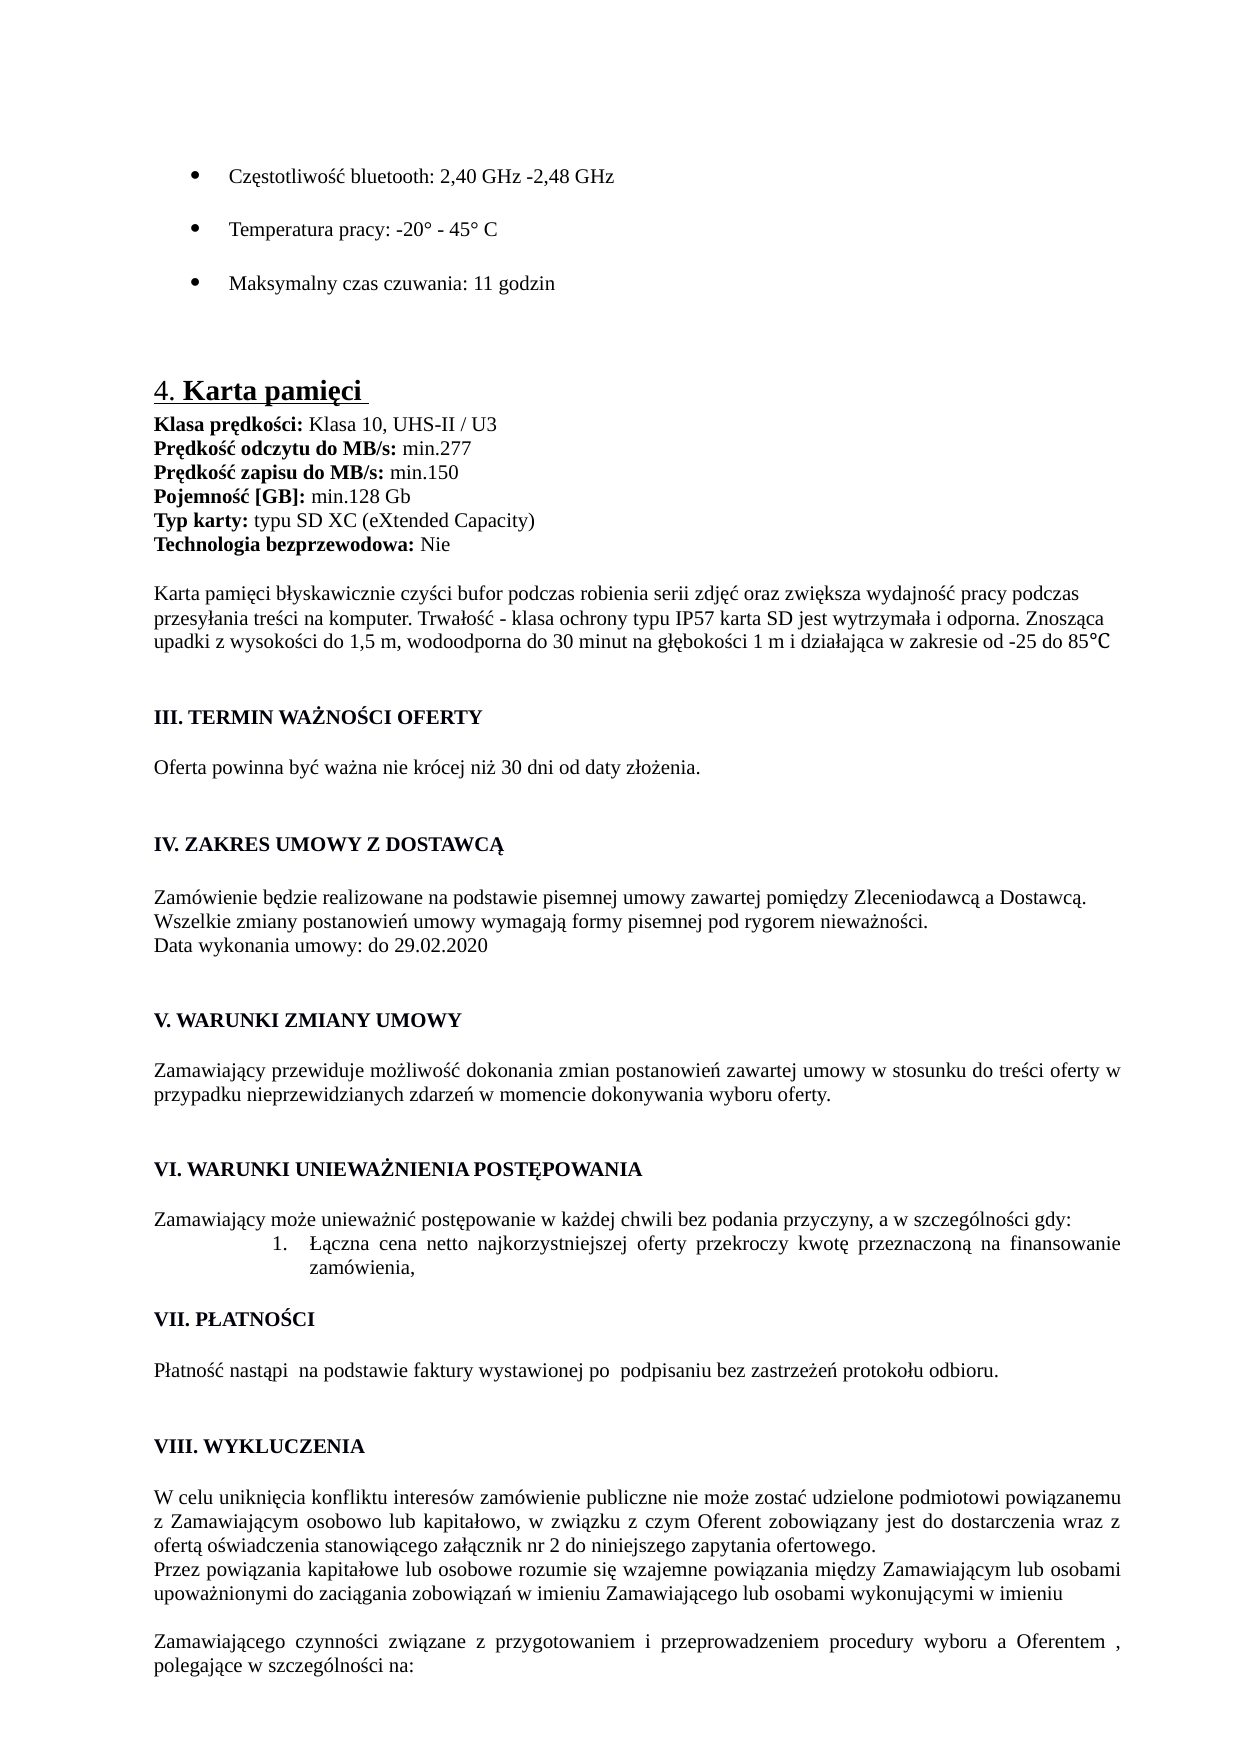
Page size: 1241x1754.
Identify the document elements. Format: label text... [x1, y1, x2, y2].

text Zamawiający przewiduje możliwość dokonania zmian postanowień zawartej umowy w stosunku do treści oferty w przypadku nieprzewidzianych zdarzeń w momencie dokonywania wyboru oferty. [153, 1058, 1122, 1106]
text IV. ZAKRES UMOWY Z DOSTAWCĄ [153, 832, 1122, 856]
text Karta pamięci błyskawicznie czyści bufor podczas robienia serii zdjęć oraz zwiększa wydajność pracy podczas przesyłania treści na komputer. Trwałość - klasa ochrony typu IP57 karta SD jest wytrzymała i odporna. Znosząca upadki z wysokości do 1,5 m, wodoodporna do 30 minut na głębokości 1 m i działająca w zakresie od -25 do 85℃ [153, 581, 1122, 653]
text Oferta powinna być ważna nie krócej niż 30 dni od daty złożenia. [153, 755, 1122, 779]
text Wszelkie zmiany postanowień umowy wymagają formy pisemnej pod rygorem nieważności. [153, 909, 1122, 933]
text Data wykonania umowy: do 29.02.2020 [153, 933, 1122, 957]
subtitle 4. Karta pamięci [153, 373, 1122, 407]
text Klasa prędkości: Klasa 10, UHS-II / U3 Prędkość odczytu do MB/s: min.277 Prędkość zapisu do MB/s: min.150 Pojemność [GB]: min.128 Gb Typ karty: typu SD XC (eXtended Capacity) Technologia bezprzewodowa: Nie [153, 412, 1122, 556]
list Temperatura pracy: -20° - 45° C [191, 217, 1122, 242]
list Częstotliwość bluetooth: 2,40 GHz -2,48 GHz [191, 164, 1122, 189]
text W celu uniknięcia konfliktu interesów zamówienie publiczne nie może zostać udzielone podmiotowi powiązanemu z Zamawiającym osobowo lub kapitałowo, w związku z czym Oferent zobowiązany jest do dostarczenia wraz z ofertą oświadczenia stanowiącego załącznik nr 2 do niniejszego zapytania ofertowego. [153, 1485, 1122, 1557]
text Przez powiązania kapitałowe lub osobowe rozumie się wzajemne powiązania między Zamawiającym lub osobami upoważnionymi do zaciągania zobowiązań w imieniu Zamawiającego lub osobami wykonującymi w imieniu [153, 1557, 1122, 1605]
text VIII. WYKLUCZENIA [153, 1434, 1122, 1458]
text Płatność nastąpi na podstawie faktury wystawionej po podpisaniu bez zastrzeżeń protokołu odbioru. [153, 1358, 1122, 1382]
text Zamawiającego czynności związane z przygotowaniem i przeprowadzeniem procedury wyboru a Oferentem , polegające w szczególności na: [153, 1629, 1122, 1677]
text VII. PŁATNOŚCI [153, 1307, 1122, 1331]
text VI. WARUNKI UNIEWAŻNIENIA POSTĘPOWANIA [153, 1156, 1122, 1181]
list Maksymalny czas czuwania: 11 godzin [191, 270, 1122, 295]
text Zamawiający może unieważnić postępowanie w każdej chwili bez podania przyczyny, a w szczególności gdy: [153, 1207, 1122, 1231]
text Zamówienie będzie realizowane na podstawie pisemnej umowy zawartej pomiędzy Zleceniodawcą a Dostawcą. [153, 885, 1122, 909]
text III. TERMIN WAŻNOŚCI OFERTY [153, 705, 1122, 729]
text V. WARUNKI ZMIANY UMOWY [153, 1007, 1122, 1032]
list Łączna cena netto najkorzystniejszej oferty przekroczy kwotę przeznaczoną na finansowanie zamówienia, [272, 1231, 1122, 1279]
